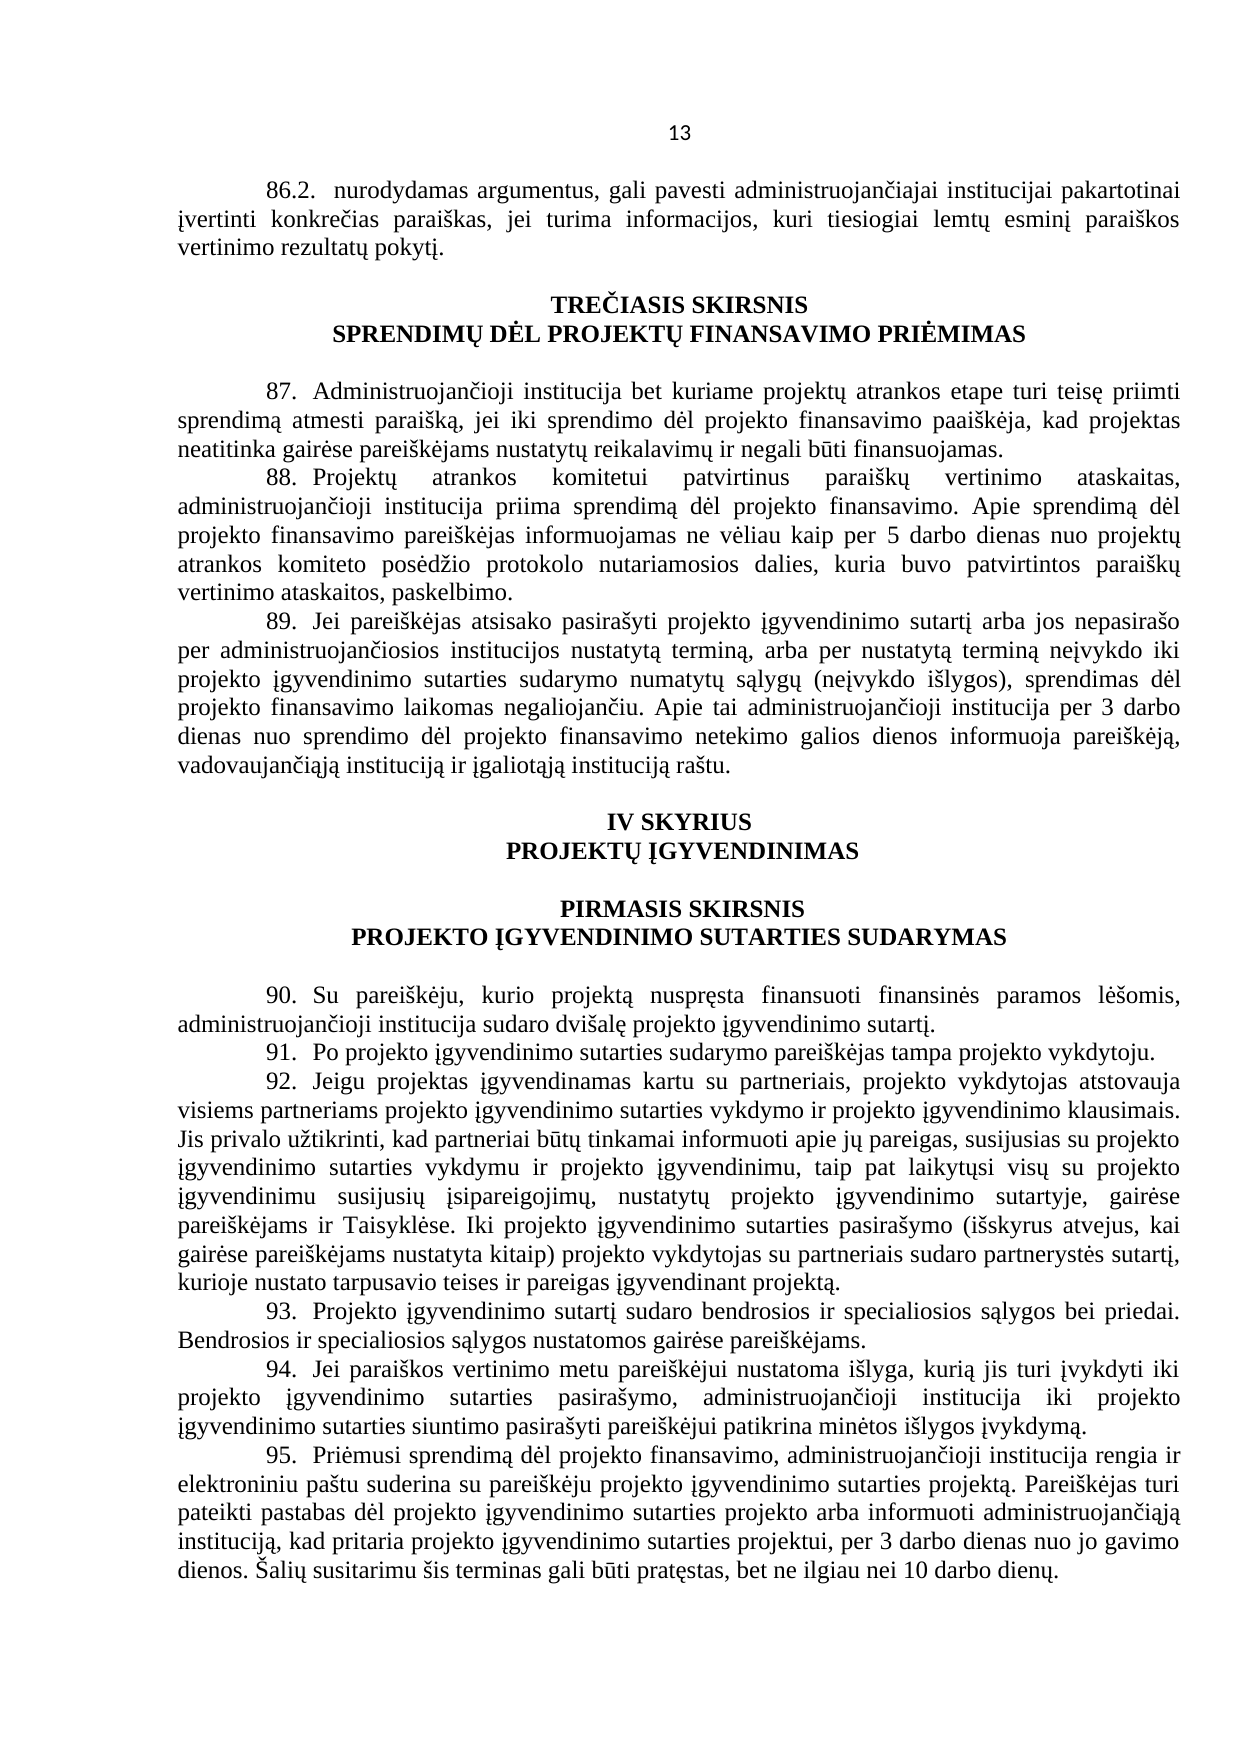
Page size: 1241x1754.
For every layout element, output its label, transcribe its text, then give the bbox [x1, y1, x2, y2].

text 95. Priėmusi sprendimą dėl projekto finansavimo, administruojančioji institucija rengia ir elektroniniu paštu suderina su pareiškėju projekto įgyvendinimo sutarties projektą. Pareiškėjas turi pateikti pastabas dėl projekto įgyvendinimo sutarties projekto arba informuoti administruojančiąją instituciją, kad pritaria projekto įgyvendinimo sutarties projektui, per 3 darbo dienas nuo jo gavimo dienos. Šalių susitarimu šis terminas gali būti pratęstas, bet ne ilgiau nei 10 darbo dienų. [177, 1440, 1181, 1584]
text 92. Jeigu projektas įgyvendinamas kartu su partneriais, projekto vykdytojas atstovauja visiems partneriams projekto įgyvendinimo sutarties vykdymo ir projekto įgyvendinimo klausimais. Jis privalo užtikrinti, kad partneriai būtų tinkamai informuoti apie jų pareigas, susijusias su projekto įgyvendinimo sutarties vykdymu ir projekto įgyvendinimu, taip pat laikytųsi visų su projekto įgyvendinimu susijusių įsipareigojimų, nustatytų projekto įgyvendinimo sutartyje, gairėse pareiškėjams ir Taisyklėse. Iki projekto įgyvendinimo sutarties pasirašymo (išskyrus atvejus, kai gairėse pareiškėjams nustatyta kitaip) projekto vykdytojas su partneriais sudaro partnerystės sutartį, kurioje nustato tarpusavio teises ir pareigas įgyvendinant projektą. [177, 1066, 1181, 1296]
text 87. Administruojančioji institucija bet kuriame projektų atrankos etape turi teisę priimti sprendimą atmesti paraišką, jei iki sprendimo dėl projekto finansavimo paaiškėja, kad projektas neatitinka gairėse pareiškėjams nustatytų reikalavimų ir negali būti finansuojamas. [177, 376, 1181, 462]
text IV SKYRIUS [177, 807, 1181, 836]
text PIRMASIS SKIRSNIS [177, 894, 1181, 922]
text SPRENDIMŲ DĖL PROJEKTŲ FINANSAVIMO PRIĖMIMAS [177, 319, 1181, 347]
text 89. Jei pareiškėjas atsisako pasirašyti projekto įgyvendinimo sutartį arba jos nepasirašo per administruojančiosios institucijos nustatytą terminą, arba per nustatytą terminą neįvykdo iki projekto įgyvendinimo sutarties sudarymo numatytų sąlygų (neįvykdo išlygos), sprendimas dėl projekto finansavimo laikomas negaliojančiu. Apie tai administruojančioji institucija per 3 darbo dienas nuo sprendimo dėl projekto finansavimo netekimo galios dienos informuoja pareiškėją, vadovaujančiąją instituciją ir įgaliotąją instituciją raštu. [177, 606, 1181, 779]
text PROJEKTŲ ĮGYVENDINIMAS [177, 836, 1181, 865]
text 88. Projektų atrankos komitetui patvirtinus paraiškų vertinimo ataskaitas, administruojančioji institucija priima sprendimą dėl projekto finansavimo. Apie sprendimą dėl projekto finansavimo pareiškėjas informuojamas ne vėliau kaip per 5 darbo dienas nuo projektų atrankos komiteto posėdžio protokolo nutariamosios dalies, kuria buvo patvirtintos paraiškų vertinimo ataskaitos, paskelbimo. [177, 462, 1181, 606]
text PROJEKTO ĮGYVENDINIMO SUTARTIES SUDARYMAS [177, 922, 1181, 951]
text 94. Jei paraiškos vertinimo metu pareiškėjui nustatoma išlyga, kurią jis turi įvykdyti iki projekto įgyvendinimo sutarties pasirašymo, administruojančioji institucija iki projekto įgyvendinimo sutarties siuntimo pasirašyti pareiškėjui patikrina minėtos išlygos įvykdymą. [177, 1354, 1181, 1440]
text 86.2. nurodydamas argumentus, gali pavesti administruojančiajai institucijai pakartotinai įvertinti konkrečias paraiškas, jei turima informacijos, kuri tiesiogiai lemtų esminį paraiškos vertinimo rezultatų pokytį. [177, 175, 1181, 261]
text 93. Projekto įgyvendinimo sutartį sudaro bendrosios ir specialiosios sąlygos bei priedai. Bendrosios ir specialiosios sąlygos nustatomos gairėse pareiškėjams. [177, 1296, 1181, 1354]
text TREČIASIS SKIRSNIS [177, 290, 1181, 319]
text 90. Su pareiškėju, kurio projektą nuspręsta finansuoti finansinės paramos lėšomis, administruojančioji institucija sudaro dvišalę projekto įgyvendinimo sutartį. [177, 980, 1181, 1037]
text 91. Po projekto įgyvendinimo sutarties sudarymo pareiškėjas tampa projekto vykdytoju. [177, 1037, 1181, 1066]
